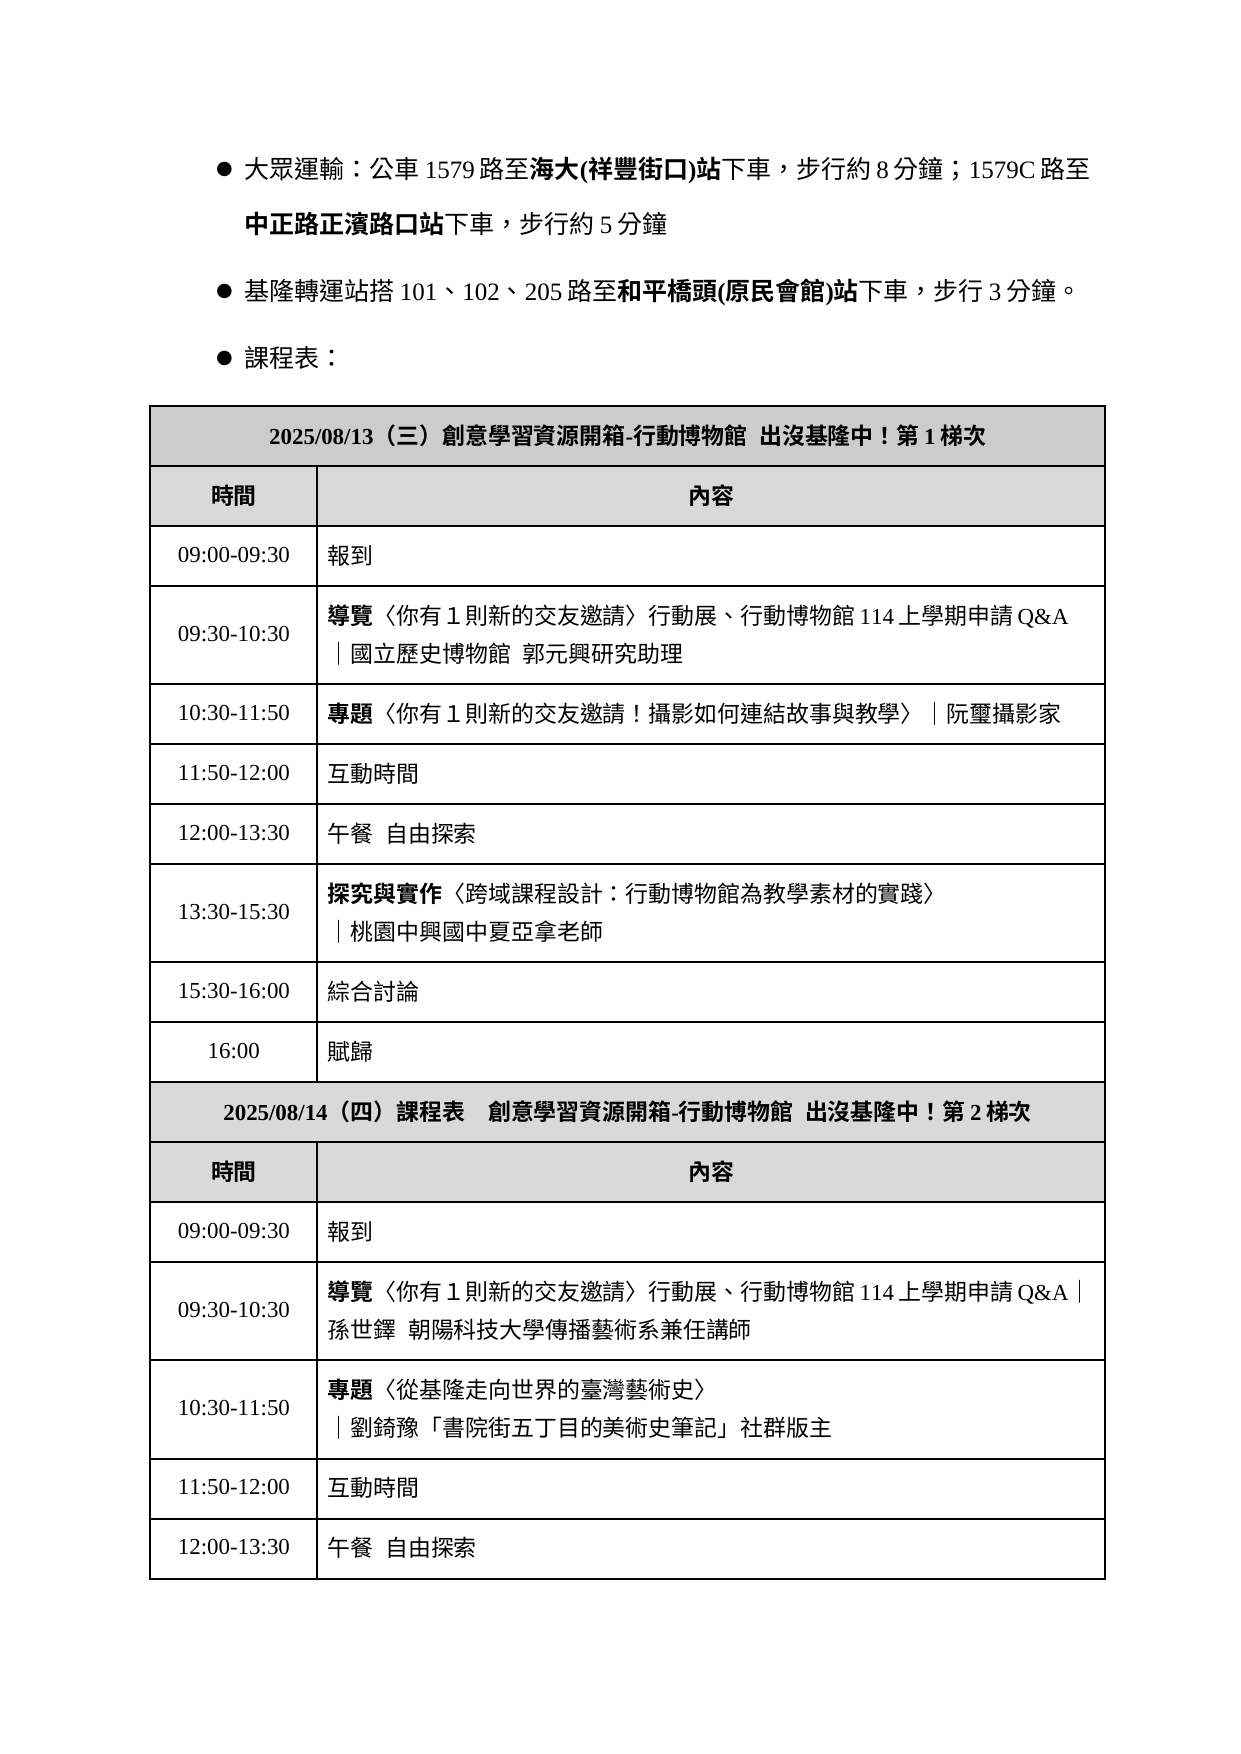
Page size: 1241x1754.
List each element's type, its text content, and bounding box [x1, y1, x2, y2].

table_cell 午餐 自由探索 [318, 1520, 1104, 1577]
table_cell 內容 [318, 1143, 1104, 1201]
table_cell 13:30-15:30 [151, 865, 316, 961]
table_cell 專題〈從基隆走向世界的臺灣藝術史〉 ｜劉錡豫「書院街五丁目的美術史筆記」社群版主 [318, 1361, 1104, 1457]
table_cell 導覽〈你有１則新的交友邀請〉行動展、行動博物館114上學期申請Q&A ｜國立歷史博物館 郭元興研究助理 [318, 587, 1104, 683]
table_cell 互動時間 [318, 1460, 1104, 1517]
table_cell 09:00-09:30 [151, 1203, 316, 1261]
table_cell 報到 [318, 527, 1104, 585]
table_cell 專題〈你有１則新的交友邀請！攝影如何連結故事與教學〉｜阮璽攝影家 [318, 685, 1104, 743]
list 課程表： [215, 338, 1091, 374]
table_cell 2025/08/14（四）課程表 創意學習資源開箱-行動博物館 出沒基隆中！第2梯次 [151, 1083, 1104, 1141]
table_cell 賦歸 [318, 1023, 1104, 1081]
table_cell 09:00-09:30 [151, 527, 316, 585]
table_cell 15:30-16:00 [151, 963, 316, 1021]
table_cell 時間 [151, 1143, 316, 1201]
table_cell 12:00-13:30 [151, 805, 316, 863]
table_cell 10:30-11:50 [151, 685, 316, 743]
table_cell 09:30-10:30 [151, 587, 316, 683]
table_cell 時間 [151, 467, 316, 525]
table_cell 11:50-12:00 [151, 1460, 316, 1517]
list 基隆轉運站搭101、102、205路至和平橋頭(原民會館)站下車，步行3分鐘。 [215, 271, 1091, 307]
table_cell 10:30-11:50 [151, 1361, 316, 1457]
table_cell 導覽〈你有１則新的交友邀請〉行動展、行動博物館114上學期申請Q&A｜孫世鐸 朝陽科技大學傳播藝術系兼任講師 [318, 1263, 1104, 1359]
table_cell 09:30-10:30 [151, 1263, 316, 1359]
list 大眾運輸：公車1579路至海大(祥豐街口)站下車，步行約8分鐘；1579C路至中正路正濱路口站下車，步行約5分鐘 [215, 150, 1091, 241]
table_cell 午餐 自由探索 [318, 805, 1104, 863]
table_cell 12:00-13:30 [151, 1520, 316, 1577]
table_cell 11:50-12:00 [151, 745, 316, 803]
table_cell 16:00 [151, 1023, 316, 1081]
table_cell 探究與實作〈跨域課程設計：行動博物館為教學素材的實踐〉 ｜桃園中興國中夏亞拿老師 [318, 865, 1104, 961]
table_cell 綜合討論 [318, 963, 1104, 1021]
table_header 2025/08/13（三）創意學習資源開箱-行動博物館 出沒基隆中！第1梯次 [151, 407, 1104, 465]
table_cell 報到 [318, 1203, 1104, 1261]
table_cell 內容 [318, 467, 1104, 525]
table_cell 互動時間 [318, 745, 1104, 803]
